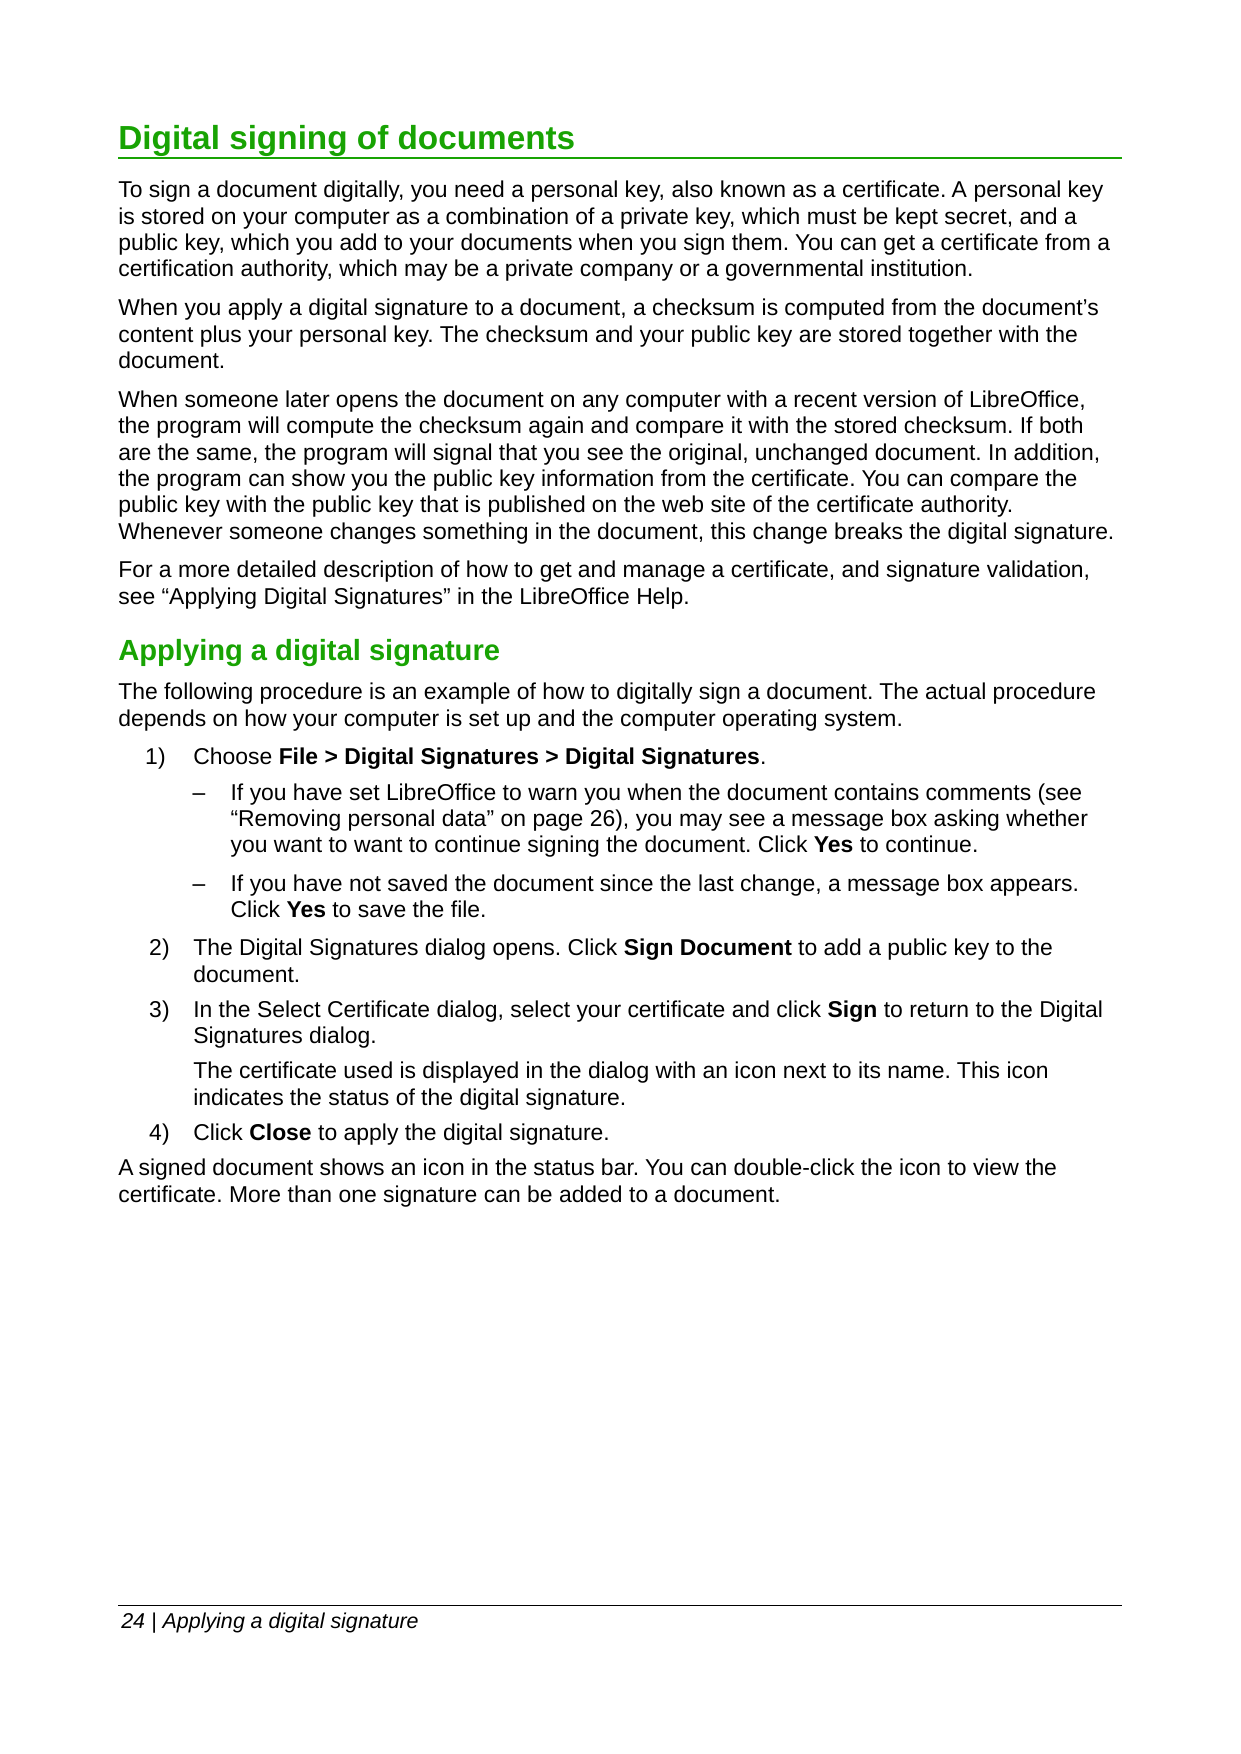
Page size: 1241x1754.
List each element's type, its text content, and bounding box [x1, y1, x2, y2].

list The certificate used is displayed in the dialog with an icon next to its name. This icon indicates the status of the digital signature. [169, 1057, 1122, 1110]
list If you have set LibreOffice to warn you when the document contains comments (see “Removing personal data” on page 26), you may see a message box asking whether you want to want to continue signing the document. Click Yes to continue. [192, 778, 1122, 858]
list Choose File > Digital Signatures > Digital Signatures. [165, 743, 1122, 770]
text To sign a document digitally, you need a personal key, also known as a certificate. A personal key is stored on your computer as a combination of a private key, which must be kept secret, and a public key, which you add to your documents when you sign them. You can get a certificate from a certification authority, which may be a private company or a governmental institution. [118, 176, 1122, 282]
subtitle Applying a digital signature [118, 633, 1122, 666]
text When you apply a digital signature to a document, a checksum is computed from the document’s content plus your personal key. The checksum and your public key are stored together with the document. [118, 294, 1122, 373]
text A signed document shows an icon in the status bar. You can double-click the icon to view the certificate. More than one signature can be added to a document. [118, 1154, 1122, 1207]
text When someone later opens the document on any computer with a recent version of LibreOffice, the program will compute the checksum again and compare it with the stored checksum. If both are the same, the program will signal that you see the original, unchanged document. In addition, the program can show you the public key information from the certificate. You can compare the public key with the public key that is published on the web site of the certificate authority. Whenever someone changes something in the document, this change breaks the digital signature. [118, 386, 1122, 544]
text For a more detailed description of how to get and manage a certificate, and signature validation, see “Applying Digital Signatures” in the LibreOffice Help. [118, 556, 1122, 609]
list If you have not saved the document since the last change, a message box appears. Click Yes to save the file. [192, 869, 1122, 922]
list Click Close to apply the digital signature. [169, 1119, 1122, 1145]
list The Digital Signatures dialog opens. Click Sign Document to add a public key to the document. [169, 934, 1122, 987]
list The following procedure is an example of how to digitally sign a document. The actual procedure depends on how your computer is set up and the computer operating system. [118, 678, 1122, 731]
subtitle Digital signing of documents [118, 118, 1122, 157]
list In the Select Certificate dialog, select your certificate and click Sign to return to the Digital Signatures dialog. [169, 996, 1122, 1048]
